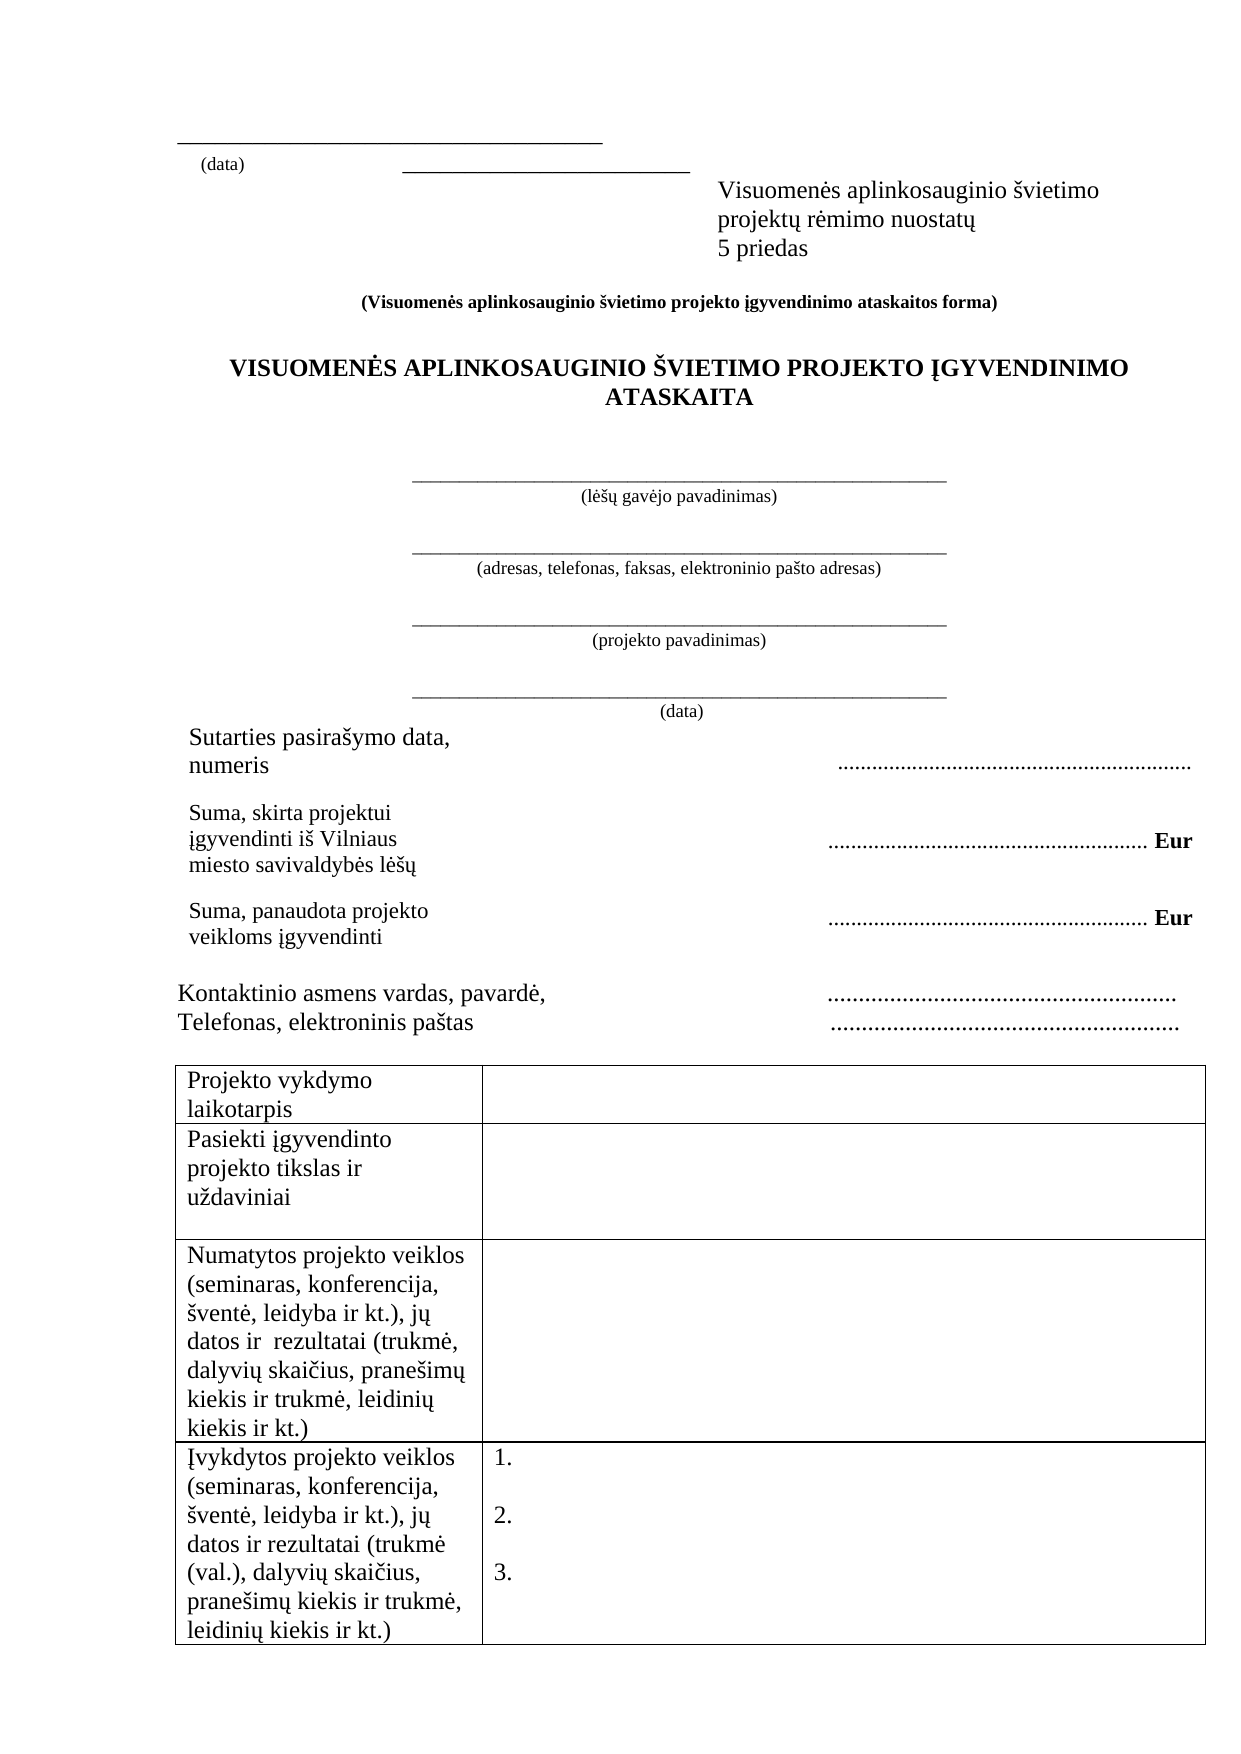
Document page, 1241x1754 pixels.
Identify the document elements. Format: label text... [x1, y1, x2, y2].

text (projekto pavadinimas) [177, 628, 1181, 650]
table_header .............................................................. ........................................................ Eur [481, 722, 1204, 878]
table_cell Įvykdytos projekto veiklos (seminaras, konferencija, šventė, leidyba ir kt.), jų datos ir rezultatai (trukmė (val.), dalyvių skaičius, pranešimų kiekis ir trukmė, leidinių kiekis ir kt.) [176, 1443, 482, 1644]
table_header Projekto vykdymo laikotarpis [176, 1066, 482, 1123]
text Kontaktinio asmens vardas, pavardė, ........................................................ [177, 978, 1181, 1007]
text __________________________________ [177, 118, 1181, 147]
text 5 priedas [717, 233, 1181, 262]
text (lėšų gavėjo pavadinimas) [177, 485, 1181, 506]
text (adresas, telefonas, faksas, elektroninio pašto adresas) [177, 557, 1181, 578]
table_cell ........................................................ Eur [481, 878, 1204, 949]
text _________________________________________________________ [177, 535, 1181, 557]
text _________________________________________________________ [177, 679, 1181, 700]
table_cell [483, 1240, 1205, 1441]
text _________________________________________________________ [177, 463, 1181, 485]
text (data) [177, 700, 1181, 722]
text VISUOMENĖS APLINKOSAUGINIO ŠVIETIMO PROJEKTO ĮGYVENDINIMO ATASKAITA [177, 353, 1181, 410]
table_cell Pasiekti įgyvendinto projekto tikslas ir uždaviniai [176, 1124, 482, 1239]
table_cell [483, 1124, 1205, 1239]
text Visuomenės aplinkosauginio švietimo [582, 176, 1181, 204]
table_cell 1. 2. 3. [483, 1443, 1205, 1644]
table_header [483, 1066, 1205, 1123]
text _________________________________________________________ [177, 607, 1181, 628]
text projektų rėmimo nuostatų [717, 204, 1181, 233]
table_header Sutarties pasirašymo data, numeris Suma, skirta projektui įgyvendinti iš Vilniaus miesto savivaldybės lėšų [177, 722, 481, 878]
table_cell Numatytos projekto veiklos (seminaras, konferencija, šventė, leidyba ir kt.), jų datos ir rezultatai (trukmė, dalyvių skaičius, pranešimų kiekis ir trukmė, leidinių kiekis ir kt.) [176, 1240, 482, 1441]
text Telefonas, elektroninis paštas ........................................................ [177, 1007, 1181, 1036]
text (Visuomenės aplinkosauginio švietimo projekto įgyvendinimo ataskaitos forma) [177, 291, 1181, 312]
text (data) _______________________ [177, 147, 1181, 176]
table_cell Suma, panaudota projekto veikloms įgyvendinti [177, 878, 481, 949]
